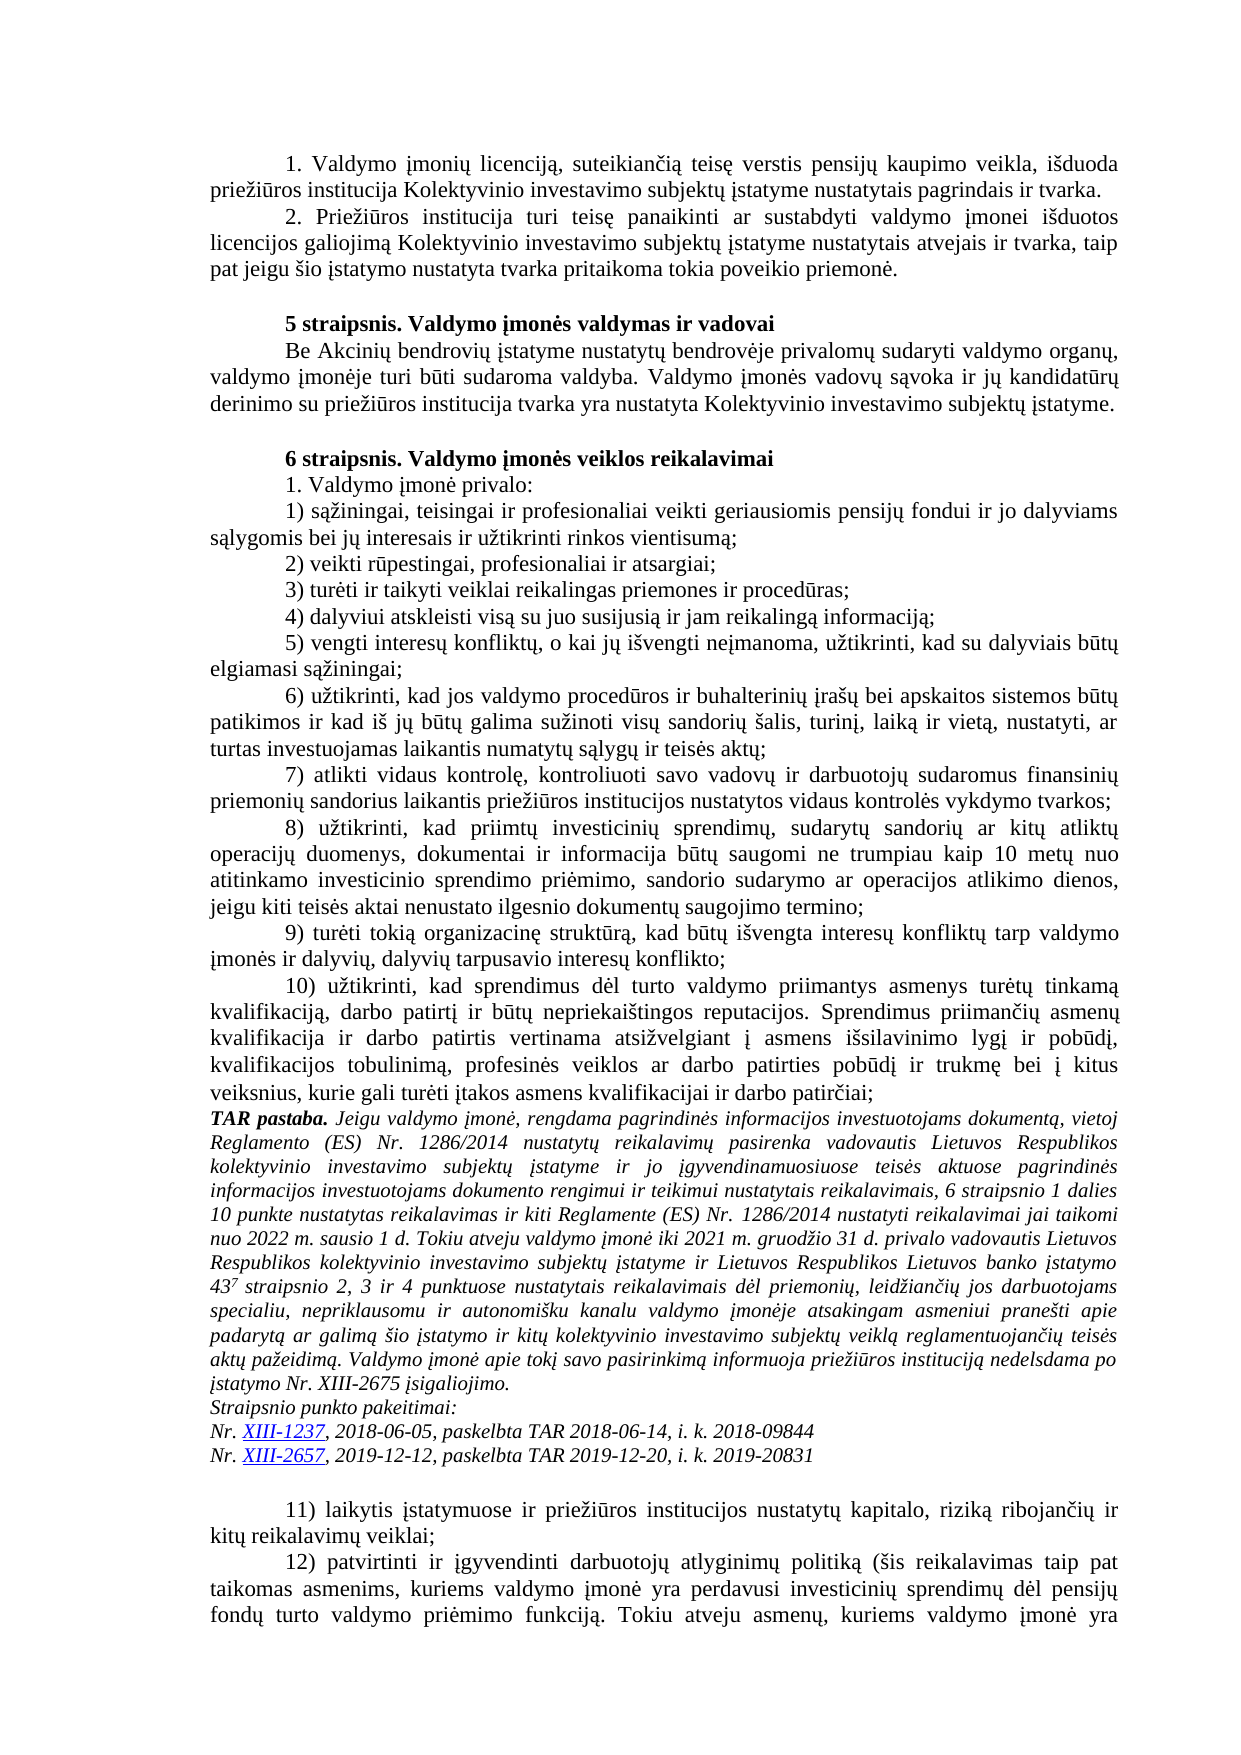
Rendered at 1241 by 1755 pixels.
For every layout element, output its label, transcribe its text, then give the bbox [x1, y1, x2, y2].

text 6) užtikrinti, kad jos valdymo procedūros ir buhalterinių įrašų bei apskaitos sistemos būtų patikimos ir kad iš jų būtų galima sužinoti visų sandorių šalis, turinį, laiką ir vietą, nustatyti, ar turtas investuojamas laikantis numatytų sąlygų ir teisės aktų; [210, 682, 1120, 761]
text 11) laikytis įstatymuose ir priežiūros institucijos nustatytų kapitalo, riziką ribojančių ir kitų reikalavimų veiklai; [210, 1496, 1120, 1548]
text 2. Priežiūros institucija turi teisę panaikinti ar sustabdyti valdymo įmonei išduotos licencijos galiojimą Kolektyvinio investavimo subjektų įstatyme nustatytais atvejais ir tvarka, taip pat jeigu šio įstatymo nustatyta tvarka pritaikoma tokia poveikio priemonė. [210, 203, 1120, 282]
text 2) veikti rūpestingai, profesionaliai ir atsargiai; [210, 550, 1120, 576]
text Nr. XIII-1237, 2018-06-05, paskelbta TAR 2018-06-14, i. k. 2018-09844 [210, 1419, 1120, 1443]
text Nr. XIII-2657, 2019-12-12, paskelbta TAR 2019-12-20, i. k. 2019-20831 [210, 1443, 1120, 1467]
text 10) užtikrinti, kad sprendimus dėl turto valdymo priimantys asmenys turėtų tinkamą kvalifikaciją, darbo patirtį ir būtų nepriekaištingos reputacijos. Sprendimus priimančių asmenų kvalifikacija ir darbo patirtis vertinama atsižvelgiant į asmens išsilavinimo lygį ir pobūdį, kvalifikacijos tobulinimą, profesinės veiklos ar darbo patirties pobūdį ir trukmę bei į kitus veiksnius, kurie gali turėti įtakos asmens kvalifikacijai ir darbo patirčiai; [210, 972, 1120, 1106]
text 3) turėti ir taikyti veiklai reikalingas priemones ir procedūras; [210, 576, 1120, 603]
text 8) užtikrinti, kad priimtų investicinių sprendimų, sudarytų sandorių ar kitų atliktų operacijų duomenys, dokumentai ir informacija būtų saugomi ne trumpiau kaip 10 metų nuo atitinkamo investicinio sprendimo priėmimo, sandorio sudarymo ar operacijos atlikimo dienos, jeigu kiti teisės aktai nenustato ilgesnio dokumentų saugojimo termino; [210, 814, 1120, 919]
text 12) patvirtinti ir įgyvendinti darbuotojų atlyginimų politiką (šis reikalavimas taip pat taikomas asmenims, kuriems valdymo įmonė yra perdavusi investicinių sprendimų dėl pensijų fondų turto valdymo priėmimo funkciją. Tokiu atveju asmenų, kuriems valdymo įmonė yra [210, 1548, 1120, 1627]
text 1. Valdymo įmonė privalo: [210, 471, 1120, 497]
text 6 straipsnis. Valdymo įmonės veiklos reikalavimai [210, 445, 1120, 471]
text 5 straipsnis. Valdymo įmonės valdymas ir vadovai [210, 311, 1120, 337]
text 7) atlikti vidaus kontrolę, kontroliuoti savo vadovų ir darbuotojų sudaromus finansinių priemonių sandorius laikantis priežiūros institucijos nustatytos vidaus kontrolės vykdymo tvarkos; [210, 761, 1120, 814]
text Be Akcinių bendrovių įstatyme nustatytų bendrovėje privalomų sudaryti valdymo organų, valdymo įmonėje turi būti sudaroma valdyba. Valdymo įmonės vadovų sąvoka ir jų kandidatūrų derinimo su priežiūros institucija tvarka yra nustatyta Kolektyvinio investavimo subjektų įstatyme. [210, 337, 1120, 416]
text Straipsnio punkto pakeitimai: [210, 1395, 1120, 1419]
text 5) vengti interesų konfliktų, o kai jų išvengti neįmanoma, užtikrinti, kad su dalyviais būtų elgiamasi sąžiningai; [210, 629, 1120, 682]
text TAR pastaba. Jeigu valdymo įmonė, rengdama pagrindinės informacijos investuotojams dokumentą, vietoj Reglamento (ES) Nr. 1286/2014 nustatytų reikalavimų pasirenka vadovautis Lietuvos Respublikos kolektyvinio investavimo subjektų įstatyme ir jo įgyvendinamuosiuose teisės aktuose pagrindinės informacijos investuotojams dokumento rengimui ir teikimui nustatytais reikalavimais, 6 straipsnio 1 dalies 10 punkte nustatytas reikalavimas ir kiti Reglamente (ES) Nr. 1286/2014 nustatyti reikalavimai jai taikomi nuo 2022 m. sausio 1 d. Tokiu atveju valdymo įmonė iki 2021 m. gruodžio 31 d. privalo vadovautis Lietuvos Respublikos kolektyvinio investavimo subjektų įstatyme ir Lietuvos Respublikos Lietuvos banko įstatymo 437 straipsnio 2, 3 ir 4 punktuose nustatytais reikalavimais dėl priemonių, leidžiančių jos darbuotojams specialiu, nepriklausomu ir autonomišku kanalu valdymo įmonėje atsakingam asmeniui pranešti apie padarytą ar galimą šio įstatymo ir kitų kolektyvinio investavimo subjektų veiklą reglamentuojančių teisės aktų pažeidimą. Valdymo įmonė apie tokį savo pasirinkimą informuoja priežiūros instituciją nedelsdama po įstatymo Nr. XIII-2675 įsigaliojimo. [210, 1106, 1120, 1395]
text 4) dalyviui atskleisti visą su juo susijusią ir jam reikalingą informaciją; [210, 603, 1120, 629]
text 1. Valdymo įmonių licenciją, suteikiančią teisę verstis pensijų kaupimo veikla, išduoda priežiūros institucija Kolektyvinio investavimo subjektų įstatyme nustatytais pagrindais ir tvarka. [210, 150, 1120, 203]
text 1) sąžiningai, teisingai ir profesionaliai veikti geriausiomis pensijų fondui ir jo dalyviams sąlygomis bei jų interesais ir užtikrinti rinkos vientisumą; [210, 497, 1120, 550]
text 9) turėti tokią organizacinę struktūrą, kad būtų išvengta interesų konfliktų tarp valdymo įmonės ir dalyvių, dalyvių tarpusavio interesų konflikto; [210, 919, 1120, 972]
